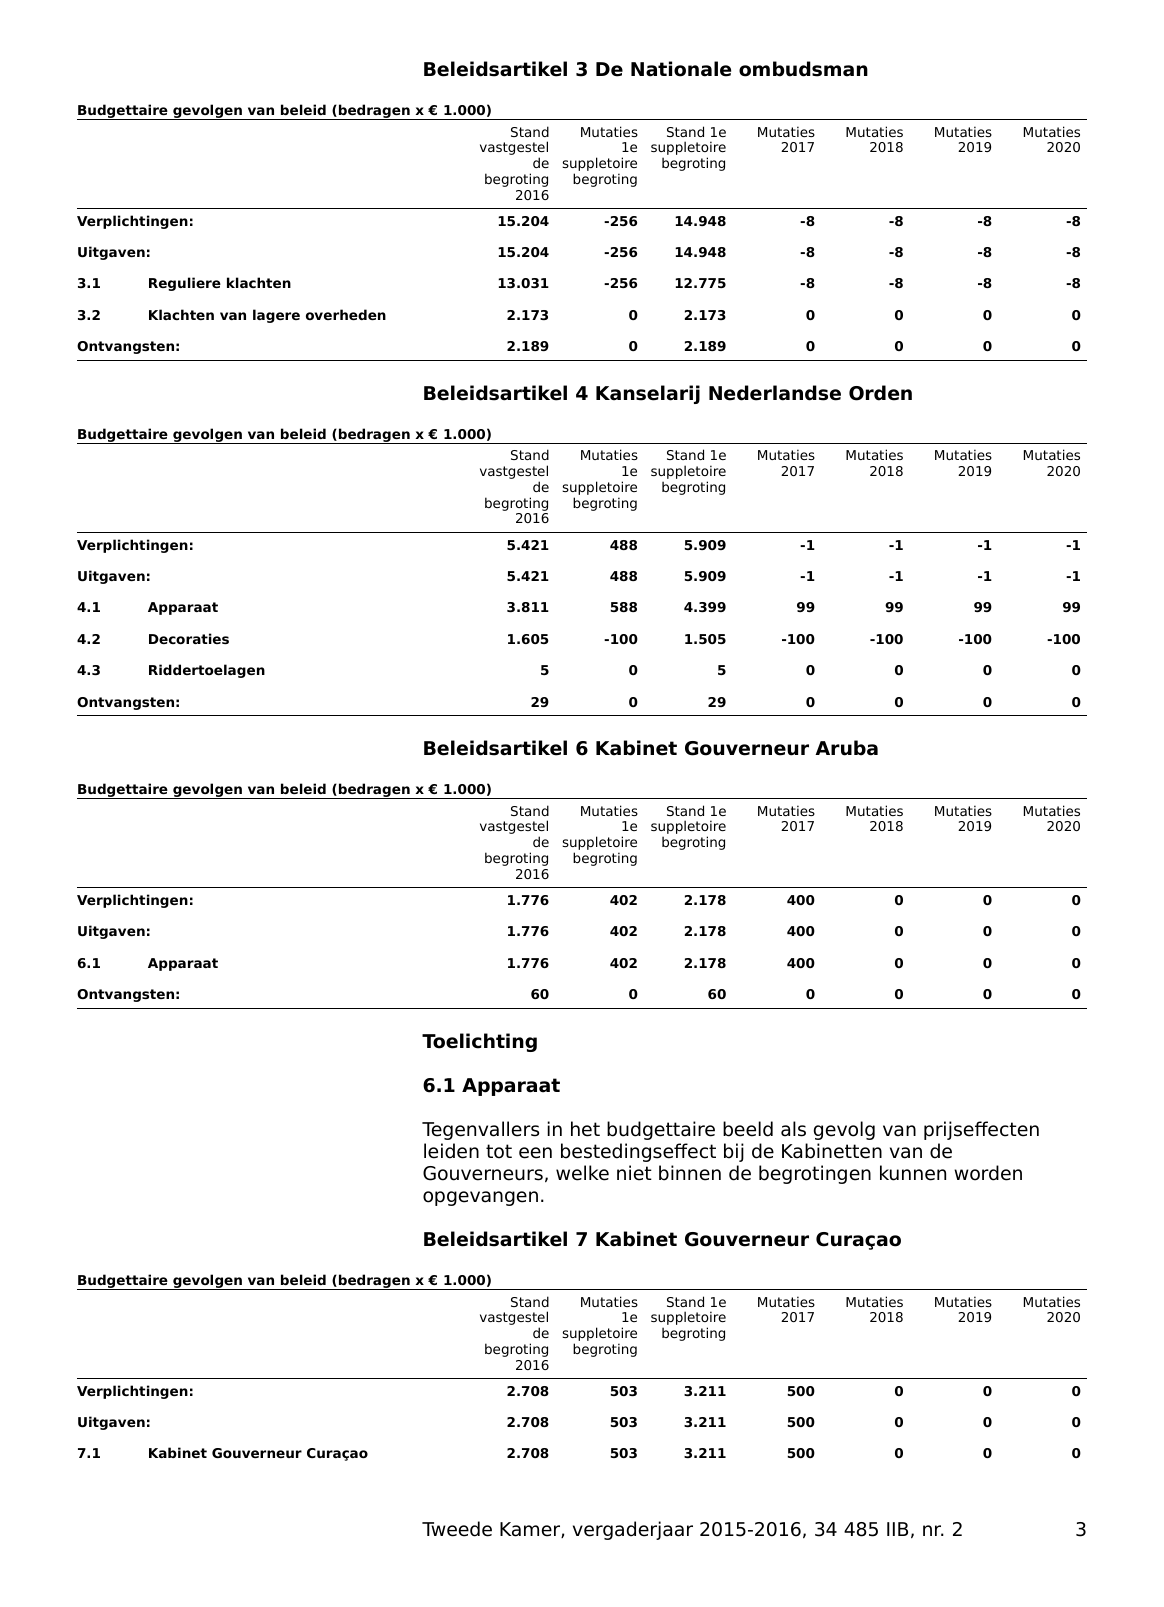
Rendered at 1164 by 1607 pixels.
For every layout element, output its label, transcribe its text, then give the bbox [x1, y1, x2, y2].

table_cell 2.173 [644, 308, 732, 323]
table_cell 0 [998, 339, 1087, 360]
table_cell 0 [909, 1379, 998, 1399]
subtitle Beleidsartikel 3 De Nationale ombudsman [422, 59, 1087, 81]
table_cell [909, 292, 998, 308]
table_cell 3.811 [466, 600, 555, 616]
table_cell 0 [732, 308, 821, 323]
table_cell [142, 444, 466, 532]
table_cell 400 [732, 956, 821, 971]
table_cell [732, 324, 821, 339]
table_cell Riddertoelagen [142, 663, 466, 679]
table_cell [466, 971, 555, 987]
table_cell [142, 1290, 466, 1378]
table_cell 2.189 [466, 339, 555, 360]
table_cell Reguliere klachten [142, 276, 466, 292]
table_cell 2.173 [466, 308, 555, 323]
table_cell [142, 553, 466, 569]
table_cell 2.178 [644, 888, 732, 908]
table_cell [644, 971, 732, 987]
table_cell 0 [909, 888, 998, 908]
table_cell Mutaties 2019 [909, 1290, 998, 1378]
table_cell Uitgaven: [77, 1415, 466, 1431]
table_cell [909, 229, 998, 245]
table_cell [142, 120, 466, 208]
table_cell 2.189 [644, 339, 732, 360]
table_cell [909, 324, 998, 339]
table_cell [909, 616, 998, 632]
table_cell 0 [821, 956, 909, 971]
table_cell [644, 616, 732, 632]
table_cell Mutaties 2020 [998, 444, 1087, 532]
table_cell 503 [555, 1379, 644, 1399]
table_cell 2.178 [644, 956, 732, 971]
table_cell 3.211 [644, 1415, 732, 1431]
table_cell Stand 1e suppletoire begroting [644, 1290, 732, 1378]
table_cell Ontvangsten: [77, 987, 466, 1007]
table_cell -1 [909, 569, 998, 584]
table_cell 3.1 [77, 276, 142, 292]
table_cell [909, 940, 998, 956]
table_cell 12.775 [644, 276, 732, 292]
table_cell 0 [732, 695, 821, 715]
table_cell [644, 324, 732, 339]
table_cell 0 [821, 1415, 909, 1431]
table_cell [909, 1399, 998, 1415]
table_cell [821, 940, 909, 956]
table_cell 60 [644, 987, 732, 1007]
table_cell -8 [821, 209, 909, 229]
table_cell 0 [821, 987, 909, 1007]
table_cell 0 [732, 339, 821, 360]
table_cell [77, 1399, 142, 1415]
table_cell [644, 1431, 732, 1446]
table_cell [142, 324, 466, 339]
table_cell [821, 679, 909, 694]
table_cell 6.1 [77, 956, 142, 971]
table_cell [466, 616, 555, 632]
table_cell [732, 971, 821, 987]
table_cell [555, 648, 644, 663]
table_cell -100 [821, 632, 909, 647]
table_cell [998, 648, 1087, 663]
table_cell -8 [909, 209, 998, 229]
table_cell 0 [732, 987, 821, 1007]
subtitle 6.1 Apparaat [422, 1075, 1087, 1097]
table_cell 15.204 [466, 245, 555, 261]
table_cell [909, 908, 998, 924]
table_cell [732, 553, 821, 569]
table_cell 14.948 [644, 245, 732, 261]
table_cell [77, 679, 142, 694]
table_cell 488 [555, 569, 644, 584]
table_cell Mutaties 2017 [732, 120, 821, 208]
table_cell [77, 1431, 142, 1446]
table_cell [77, 292, 142, 308]
table_cell Mutaties 2017 [732, 444, 821, 532]
table_cell 400 [732, 924, 821, 940]
table_cell 0 [555, 339, 644, 360]
table_cell Stand vastgestelde begroting 2016 [466, 120, 555, 208]
table_cell 60 [466, 987, 555, 1007]
table_cell Mutaties 2018 [821, 444, 909, 532]
table_cell Uitgaven: [77, 245, 466, 261]
table_cell [555, 553, 644, 569]
table_cell -8 [909, 276, 998, 292]
table_cell [555, 324, 644, 339]
table_cell -8 [821, 276, 909, 292]
table_cell [732, 585, 821, 600]
table_cell Uitgaven: [77, 924, 466, 940]
table_cell 99 [821, 600, 909, 616]
table_cell 0 [998, 663, 1087, 679]
table_cell [77, 229, 142, 245]
table_cell 5 [466, 663, 555, 679]
table_cell [142, 261, 466, 276]
table_cell [466, 679, 555, 694]
table_cell [77, 940, 142, 956]
table_cell -8 [732, 209, 821, 229]
table_cell Verplichtingen: [77, 209, 466, 229]
table_cell Mutaties 1e suppletoire begroting [555, 120, 644, 208]
table_cell [466, 940, 555, 956]
table_cell [142, 648, 466, 663]
table_cell [998, 585, 1087, 600]
table_cell [466, 648, 555, 663]
table_cell 1.505 [644, 632, 732, 647]
table_cell [466, 553, 555, 569]
table_cell 503 [555, 1446, 644, 1462]
table_cell 0 [821, 1446, 909, 1462]
table_cell [142, 1431, 466, 1446]
table_cell [732, 679, 821, 694]
table_cell [821, 292, 909, 308]
table_cell [77, 799, 142, 887]
table_cell [77, 444, 142, 532]
table_cell [909, 585, 998, 600]
subtitle Beleidsartikel 4 Kanselarij Nederlandse Orden [422, 383, 1087, 405]
table_header Budgettaire gevolgen van beleid (bedragen x € 1.000) [77, 1273, 1087, 1289]
table_cell -1 [821, 569, 909, 584]
table_cell [732, 616, 821, 632]
table_cell [732, 1399, 821, 1415]
table_cell [732, 648, 821, 663]
table_cell Mutaties 2019 [909, 799, 998, 887]
table_cell -1 [732, 569, 821, 584]
table_cell [644, 679, 732, 694]
table_cell 0 [909, 1415, 998, 1431]
table_cell [466, 229, 555, 245]
table_cell -8 [909, 245, 998, 261]
table_cell 0 [555, 663, 644, 679]
table_cell 0 [998, 956, 1087, 971]
table_cell [821, 585, 909, 600]
table_cell 0 [821, 663, 909, 679]
table_cell 13.031 [466, 276, 555, 292]
table_cell Verplichtingen: [77, 888, 466, 908]
table_cell -256 [555, 245, 644, 261]
table_cell [821, 1431, 909, 1446]
table_cell 402 [555, 924, 644, 940]
table_cell -8 [998, 276, 1087, 292]
table_cell [909, 679, 998, 694]
table_cell [77, 648, 142, 663]
table_cell [466, 908, 555, 924]
table_cell [909, 1431, 998, 1446]
table_cell [644, 1399, 732, 1415]
table_cell -100 [998, 632, 1087, 647]
table_cell 0 [909, 339, 998, 360]
table_cell 0 [732, 663, 821, 679]
table_cell [998, 292, 1087, 308]
table_cell [555, 971, 644, 987]
table_cell Mutaties 1e suppletoire begroting [555, 1290, 644, 1378]
table_cell 0 [998, 888, 1087, 908]
table_cell [909, 648, 998, 663]
table_cell [644, 261, 732, 276]
table_cell Mutaties 2018 [821, 120, 909, 208]
table_cell [732, 292, 821, 308]
table_cell [142, 940, 466, 956]
table_cell Mutaties 1e suppletoire begroting [555, 799, 644, 887]
table_cell [142, 679, 466, 694]
table_cell 0 [998, 987, 1087, 1007]
table_cell -1 [998, 569, 1087, 584]
table_cell Stand vastgestelde begroting 2016 [466, 444, 555, 532]
table_cell 2.708 [466, 1446, 555, 1462]
table_cell 0 [821, 339, 909, 360]
table_cell 2.708 [466, 1379, 555, 1399]
table_cell 0 [555, 308, 644, 323]
table_cell [555, 585, 644, 600]
table_cell 0 [821, 308, 909, 323]
table_cell 29 [466, 695, 555, 715]
table_cell Klachten van lagere overheden [142, 308, 466, 323]
table_cell Mutaties 2019 [909, 444, 998, 532]
table_cell 5.421 [466, 533, 555, 553]
table_cell [555, 1399, 644, 1415]
table_cell [821, 1399, 909, 1415]
table_cell 0 [909, 924, 998, 940]
table_cell 99 [732, 600, 821, 616]
table_cell Stand vastgestelde begroting 2016 [466, 799, 555, 887]
table_cell [555, 261, 644, 276]
table_cell 0 [909, 1446, 998, 1462]
table_cell -8 [732, 276, 821, 292]
table_cell [998, 908, 1087, 924]
table_cell -100 [555, 632, 644, 647]
table_cell [466, 1399, 555, 1415]
table_cell [466, 292, 555, 308]
table_cell [142, 585, 466, 600]
table_cell 0 [909, 987, 998, 1007]
table_cell [555, 1431, 644, 1446]
table_cell [555, 616, 644, 632]
table_cell [77, 1290, 142, 1378]
table_cell [821, 261, 909, 276]
table_cell -1 [732, 533, 821, 553]
table_cell [732, 229, 821, 245]
table_cell [644, 940, 732, 956]
table_cell 4.2 [77, 632, 142, 647]
table_cell [644, 553, 732, 569]
table_cell [555, 679, 644, 694]
table_cell 0 [821, 1379, 909, 1399]
table_cell Stand 1e suppletoire begroting [644, 444, 732, 532]
table_cell [466, 1431, 555, 1446]
table_cell [998, 971, 1087, 987]
table_cell Ontvangsten: [77, 339, 466, 360]
table_cell 3.2 [77, 308, 142, 323]
table_cell 0 [998, 695, 1087, 715]
table_cell [142, 616, 466, 632]
table_cell [821, 616, 909, 632]
table_cell [998, 553, 1087, 569]
table_cell [998, 261, 1087, 276]
table_cell Verplichtingen: [77, 1379, 466, 1399]
table_cell 3.211 [644, 1446, 732, 1462]
table_cell [555, 292, 644, 308]
table_cell [142, 229, 466, 245]
table_cell Mutaties 2020 [998, 1290, 1087, 1378]
table_cell 4.1 [77, 600, 142, 616]
table_cell 0 [555, 987, 644, 1007]
table_cell [821, 908, 909, 924]
table_cell Stand 1e suppletoire begroting [644, 799, 732, 887]
table_cell 29 [644, 695, 732, 715]
table_cell 0 [821, 888, 909, 908]
table_cell -256 [555, 209, 644, 229]
table_cell [77, 324, 142, 339]
table_cell -256 [555, 276, 644, 292]
table_cell 1.776 [466, 924, 555, 940]
table_cell [998, 1399, 1087, 1415]
table_cell [998, 1431, 1087, 1446]
table_cell 4.399 [644, 600, 732, 616]
table_cell 3.211 [644, 1379, 732, 1399]
table_cell Stand 1e suppletoire begroting [644, 120, 732, 208]
table_cell [77, 908, 142, 924]
table_cell 4.3 [77, 663, 142, 679]
table_cell [142, 799, 466, 887]
table_header Budgettaire gevolgen van beleid (bedragen x € 1.000) [77, 782, 1087, 798]
table_cell [644, 908, 732, 924]
subtitle Beleidsartikel 7 Kabinet Gouverneur Curaçao [422, 1229, 1087, 1251]
table_cell [555, 940, 644, 956]
table_cell Mutaties 1e suppletoire begroting [555, 444, 644, 532]
table_cell 14.948 [644, 209, 732, 229]
table_cell [77, 616, 142, 632]
table_cell 0 [555, 695, 644, 715]
table_cell [998, 324, 1087, 339]
table_cell 0 [998, 1379, 1087, 1399]
table_cell 488 [555, 533, 644, 553]
table_cell Stand vastgestelde begroting 2016 [466, 1290, 555, 1378]
table_cell -8 [998, 245, 1087, 261]
table_header Budgettaire gevolgen van beleid (bedragen x € 1.000) [77, 103, 1087, 119]
table_cell [466, 585, 555, 600]
table_cell 0 [998, 924, 1087, 940]
table_cell 0 [821, 924, 909, 940]
table_cell 1.776 [466, 956, 555, 971]
table_cell 5 [644, 663, 732, 679]
table_cell -100 [732, 632, 821, 647]
table_cell [998, 616, 1087, 632]
table_cell Uitgaven: [77, 569, 466, 584]
table_cell [732, 908, 821, 924]
table_cell 503 [555, 1415, 644, 1431]
table_cell 402 [555, 888, 644, 908]
table_cell 0 [998, 308, 1087, 323]
table_cell [821, 229, 909, 245]
table_cell [821, 971, 909, 987]
table_cell -100 [909, 632, 998, 647]
table_cell 500 [732, 1379, 821, 1399]
table_cell [644, 585, 732, 600]
table_cell [909, 261, 998, 276]
table_cell Kabinet Gouverneur Curaçao [142, 1446, 466, 1462]
table_cell Verplichtingen: [77, 533, 466, 553]
table_cell Mutaties 2018 [821, 1290, 909, 1378]
table_cell [644, 648, 732, 663]
table_cell 5.421 [466, 569, 555, 584]
table_cell 0 [909, 663, 998, 679]
table_cell Apparaat [142, 600, 466, 616]
table_cell [644, 292, 732, 308]
text Tegenvallers in het budgettaire beeld als gevolg van prijseffecten leiden tot een bestedingseffect bij de Kabinetten van de Gouverneurs, welke niet binnen de begrotingen kunnen worden opgevangen. [422, 1119, 1087, 1207]
table_cell [998, 940, 1087, 956]
table_cell [77, 971, 142, 987]
table_cell [142, 971, 466, 987]
table_cell -8 [732, 245, 821, 261]
table_cell Apparaat [142, 956, 466, 971]
table_cell Ontvangsten: [77, 695, 466, 715]
table_cell 99 [909, 600, 998, 616]
table_cell 0 [998, 1415, 1087, 1431]
table_cell [466, 324, 555, 339]
table_cell 0 [909, 308, 998, 323]
table_cell [555, 229, 644, 245]
table_cell [77, 553, 142, 569]
table_cell 0 [909, 956, 998, 971]
table_cell [142, 1399, 466, 1415]
table_cell 15.204 [466, 209, 555, 229]
table_cell Decoraties [142, 632, 466, 647]
table_cell 2.178 [644, 924, 732, 940]
table_header Budgettaire gevolgen van beleid (bedragen x € 1.000) [77, 427, 1087, 442]
table_cell [821, 553, 909, 569]
table_cell [998, 229, 1087, 245]
table_cell 0 [998, 1446, 1087, 1462]
table_cell Mutaties 2017 [732, 1290, 821, 1378]
table_cell [644, 229, 732, 245]
table_cell -1 [998, 533, 1087, 553]
table_cell [77, 120, 142, 208]
table_cell [732, 1431, 821, 1446]
table_cell [142, 292, 466, 308]
table_cell 7.1 [77, 1446, 142, 1462]
table_cell 0 [909, 695, 998, 715]
table_cell [77, 585, 142, 600]
table_cell -8 [821, 245, 909, 261]
table_cell [466, 261, 555, 276]
table_cell [909, 971, 998, 987]
table_cell 5.909 [644, 533, 732, 553]
table_cell 402 [555, 956, 644, 971]
table_cell 5.909 [644, 569, 732, 584]
table_cell -1 [821, 533, 909, 553]
table_cell [909, 553, 998, 569]
table_cell 500 [732, 1446, 821, 1462]
table_cell Mutaties 2019 [909, 120, 998, 208]
table_cell -8 [998, 209, 1087, 229]
table_cell [77, 261, 142, 276]
table_cell Mutaties 2020 [998, 120, 1087, 208]
table_cell [555, 908, 644, 924]
table_cell 2.708 [466, 1415, 555, 1431]
table_cell [732, 261, 821, 276]
table_cell [821, 648, 909, 663]
subtitle Toelichting [422, 1031, 1087, 1053]
table_cell Mutaties 2020 [998, 799, 1087, 887]
table_cell 99 [998, 600, 1087, 616]
table_cell 588 [555, 600, 644, 616]
table_cell [821, 324, 909, 339]
table_cell 1.605 [466, 632, 555, 647]
table_cell 500 [732, 1415, 821, 1431]
table_cell [998, 679, 1087, 694]
table_cell [142, 908, 466, 924]
table_cell -1 [909, 533, 998, 553]
subtitle Beleidsartikel 6 Kabinet Gouverneur Aruba [422, 738, 1087, 760]
table_cell 1.776 [466, 888, 555, 908]
table_cell 0 [821, 695, 909, 715]
table_cell 400 [732, 888, 821, 908]
table_cell Mutaties 2018 [821, 799, 909, 887]
table_cell Mutaties 2017 [732, 799, 821, 887]
table_cell [732, 940, 821, 956]
